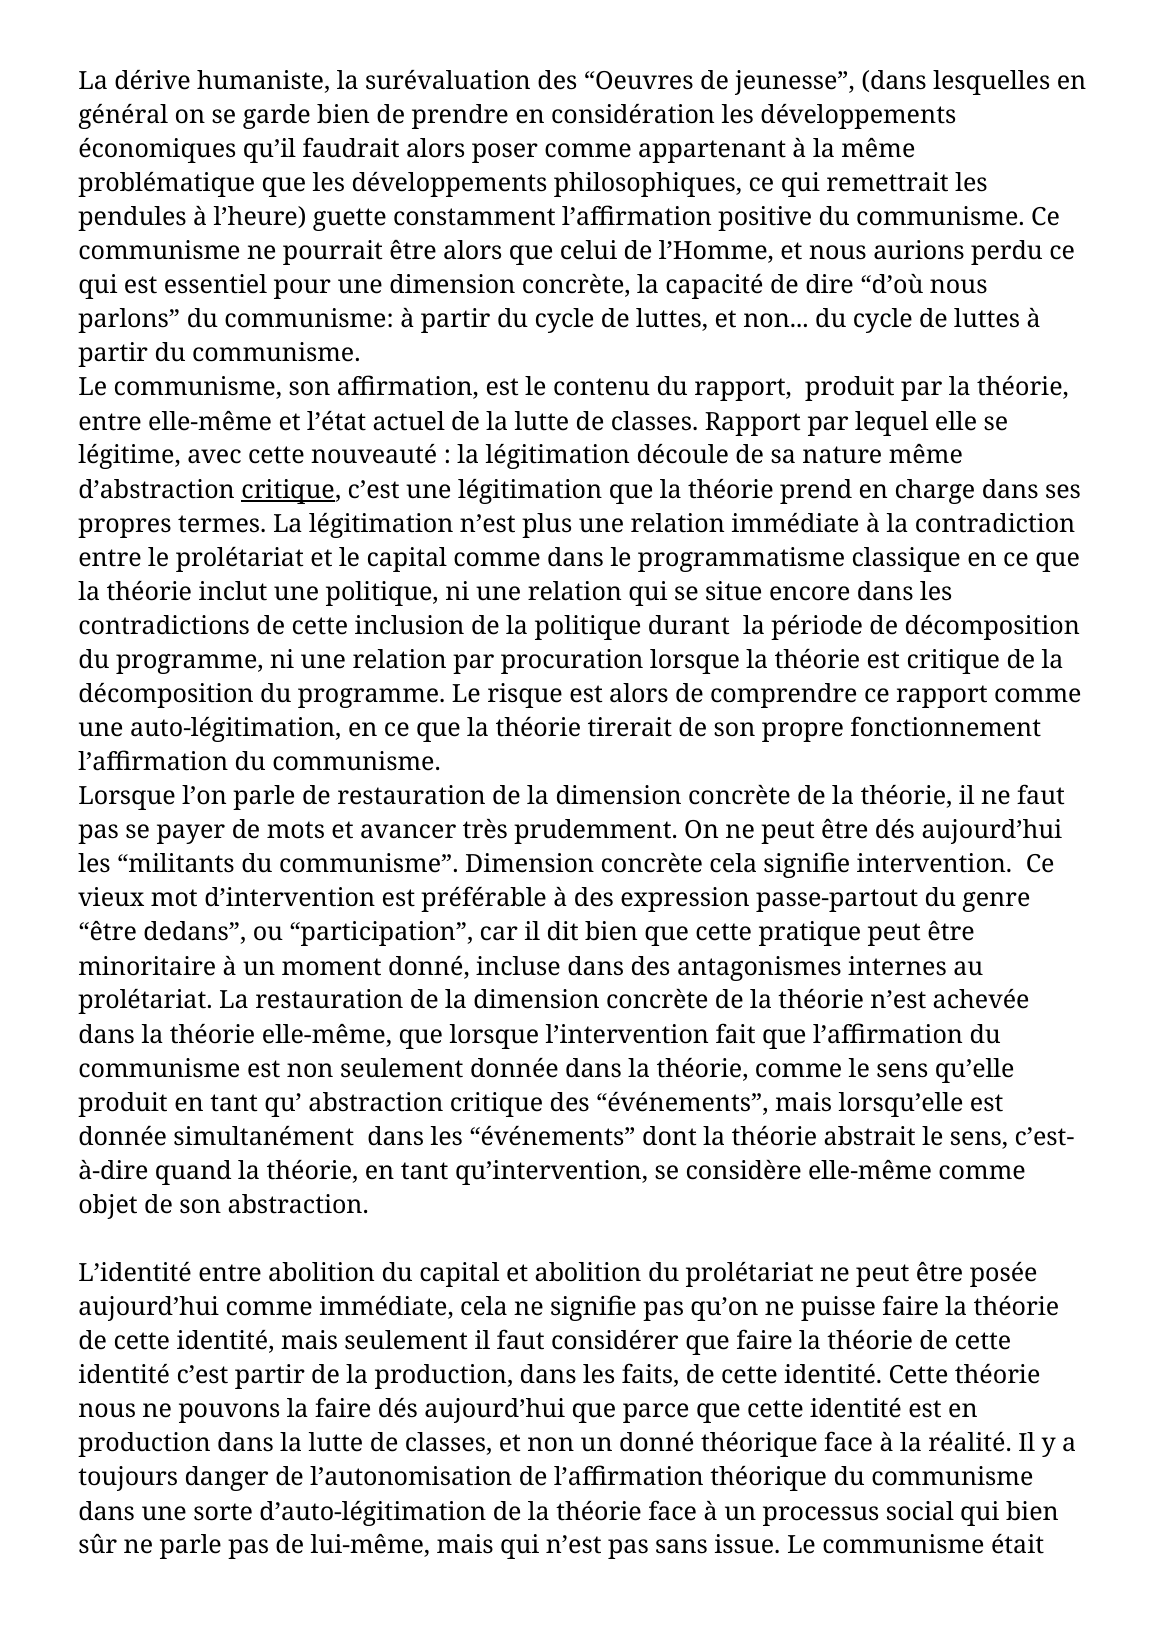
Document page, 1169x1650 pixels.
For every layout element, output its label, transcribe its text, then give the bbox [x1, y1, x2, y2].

text Le communisme, son affirmation, est le contenu du rapport, produit par la théorie, entre elle-même et l’état actuel de la lutte de classes. Rapport par lequel elle se légitime, avec cette nouveauté : la légitimation découle de sa nature même d’abstraction critique, c’est une légitimation que la théorie prend en charge dans ses propres termes. La légitimation n’est plus une relation immédiate à la contradiction entre le prolétariat et le capital comme dans le programmatisme classique en ce que la théorie inclut une politique, ni une relation qui se situe encore dans les contradictions de cette inclusion de la politique durant la période de décomposition du programme, ni une relation par procuration lorsque la théorie est critique de la décomposition du programme. Le risque est alors de comprendre ce rapport comme une auto-légitimation, en ce que la théorie tirerait de son propre fonctionnement l’affirmation du communisme. [78, 369, 1091, 778]
text La dérive humaniste, la surévaluation des “Oeuvres de jeunesse”, (dans lesquelles en général on se garde bien de prendre en considération les développements économiques qu’il faudrait alors poser comme appartenant à la même problématique que les développements philosophiques, ce qui remettrait les pendules à l’heure) guette constamment l’affirmation positive du communisme. Ce communisme ne pourrait être alors que celui de l’Homme, et nous aurions perdu ce qui est essentiel pour une dimension concrète, la capacité de dire “d’où nous parlons” du communisme: à partir du cycle de luttes, et non... du cycle de luttes à partir du communisme. [78, 62, 1091, 369]
text L’identité entre abolition du capital et abolition du prolétariat ne peut être posée aujourd’hui comme immédiate, cela ne signifie pas qu’on ne puisse faire la théorie de cette identité, mais seulement il faut considérer que faire la théorie de cette identité c’est partir de la production, dans les faits, de cette identité. Cette théorie nous ne pouvons la faire dés aujourd’hui que parce que cette identité est en production dans la lutte de classes, et non un donné théorique face à la réalité. Il y a toujours danger de l’autonomisation de l’affirmation théorique du communisme dans une sorte d’auto-légitimation de la théorie face à un processus social qui bien sûr ne parle pas de lui-même, mais qui n’est pas sans issue. Le communisme était toujours ce qui semblait nous séparer de l’état actuel de la contradiction entre prolétariat et capital, il devient maintenant cette liaison. [978, 1255, 1091, 1561]
text Lorsque l’on parle de restauration de la dimension concrète de la théorie, il ne faut pas se payer de mots et avancer très prudemment. On ne peut être dés aujourd’hui les “militants du communisme”. Dimension concrète cela signifie intervention. Ce vieux mot d’intervention est préférable à des expression passe-partout du genre “être dedans”, ou “participation”, car il dit bien que cette pratique peut être minoritaire à un moment donné, incluse dans des antagonismes internes au prolétariat. La restauration de la dimension concrète de la théorie n’est achevée dans la théorie elle-même, que lorsque l’intervention fait que l’affirmation du communisme est non seulement donnée dans la théorie, comme le sens qu’elle produit en tant qu’ abstraction critique des “événements”, mais lorsqu’elle est donnée simultanément dans les “événements” dont la théorie abstrait le sens, c’est-à-dire quand la théorie, en tant qu’intervention, se considère elle-même comme objet de son abstraction. [78, 778, 1091, 1221]
